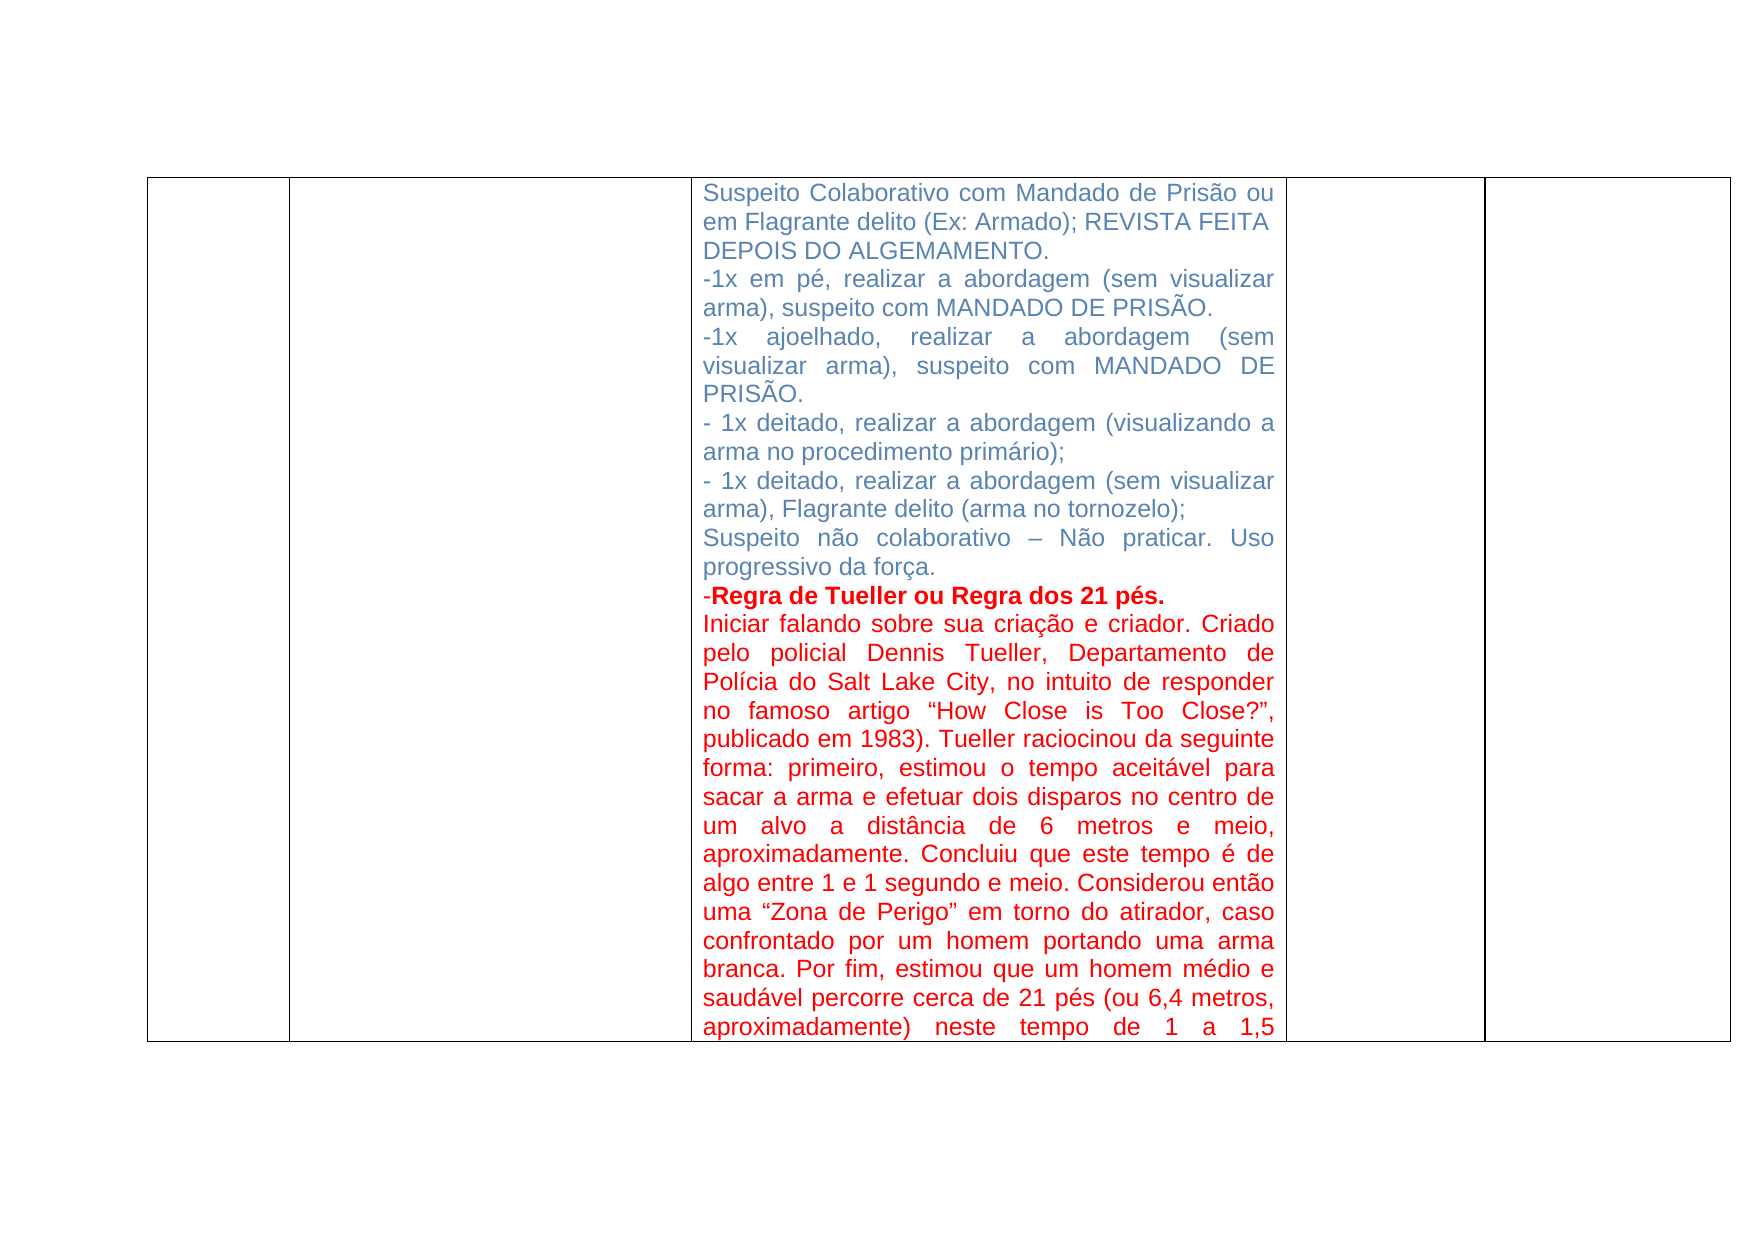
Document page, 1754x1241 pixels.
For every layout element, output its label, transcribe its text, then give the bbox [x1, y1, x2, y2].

table_cell Suspeito Colaborativo com Mandado de Prisão ou em Flagrante delito (Ex: Armado); REVISTA FEITA DEPOIS DO ALGEMAMENTO. -1x em pé, realizar a abordagem (sem visualizar arma), suspeito com MANDADO DE PRISÃO. -1x ajoelhado, realizar a abordagem (sem visualizar arma), suspeito com MANDADO DE PRISÃO. - 1x deitado, realizar a abordagem (visualizando a arma no procedimento primário); - 1x deitado, realizar a abordagem (sem visualizar arma), Flagrante delito (arma no tornozelo); Suspeito não colaborativo – Não praticar. Uso progressivo da força. -Regra de Tueller ou Regra dos 21 pés. Iniciar falando sobre sua criação e criador. Criado pelo policial Dennis Tueller, Departamento de Polícia do Salt Lake City, no intuito de responder no famoso artigo “How Close is Too Close?”, publicado em 1983). Tueller raciocinou da seguinte forma: primeiro, estimou o tempo aceitável para sacar a arma e efetuar dois disparos no centro de um alvo a distância de 6 metros e meio, aproximadamente. Concluiu que este tempo é de algo entre 1 e 1 segundo e meio. Considerou então uma “Zona de Perigo” em torno do atirador, caso confrontado por um homem portando uma arma branca. Por fim, estimou que um homem médio e saudável percorre cerca de 21 pés (ou 6,4 metros, aproximadamente) neste tempo de 1 a 1,5 [692, 178, 1286, 1041]
table_cell [1486, 178, 1730, 1041]
table_cell [1287, 178, 1484, 1041]
table_cell [290, 178, 691, 1041]
table_cell [148, 178, 289, 1041]
